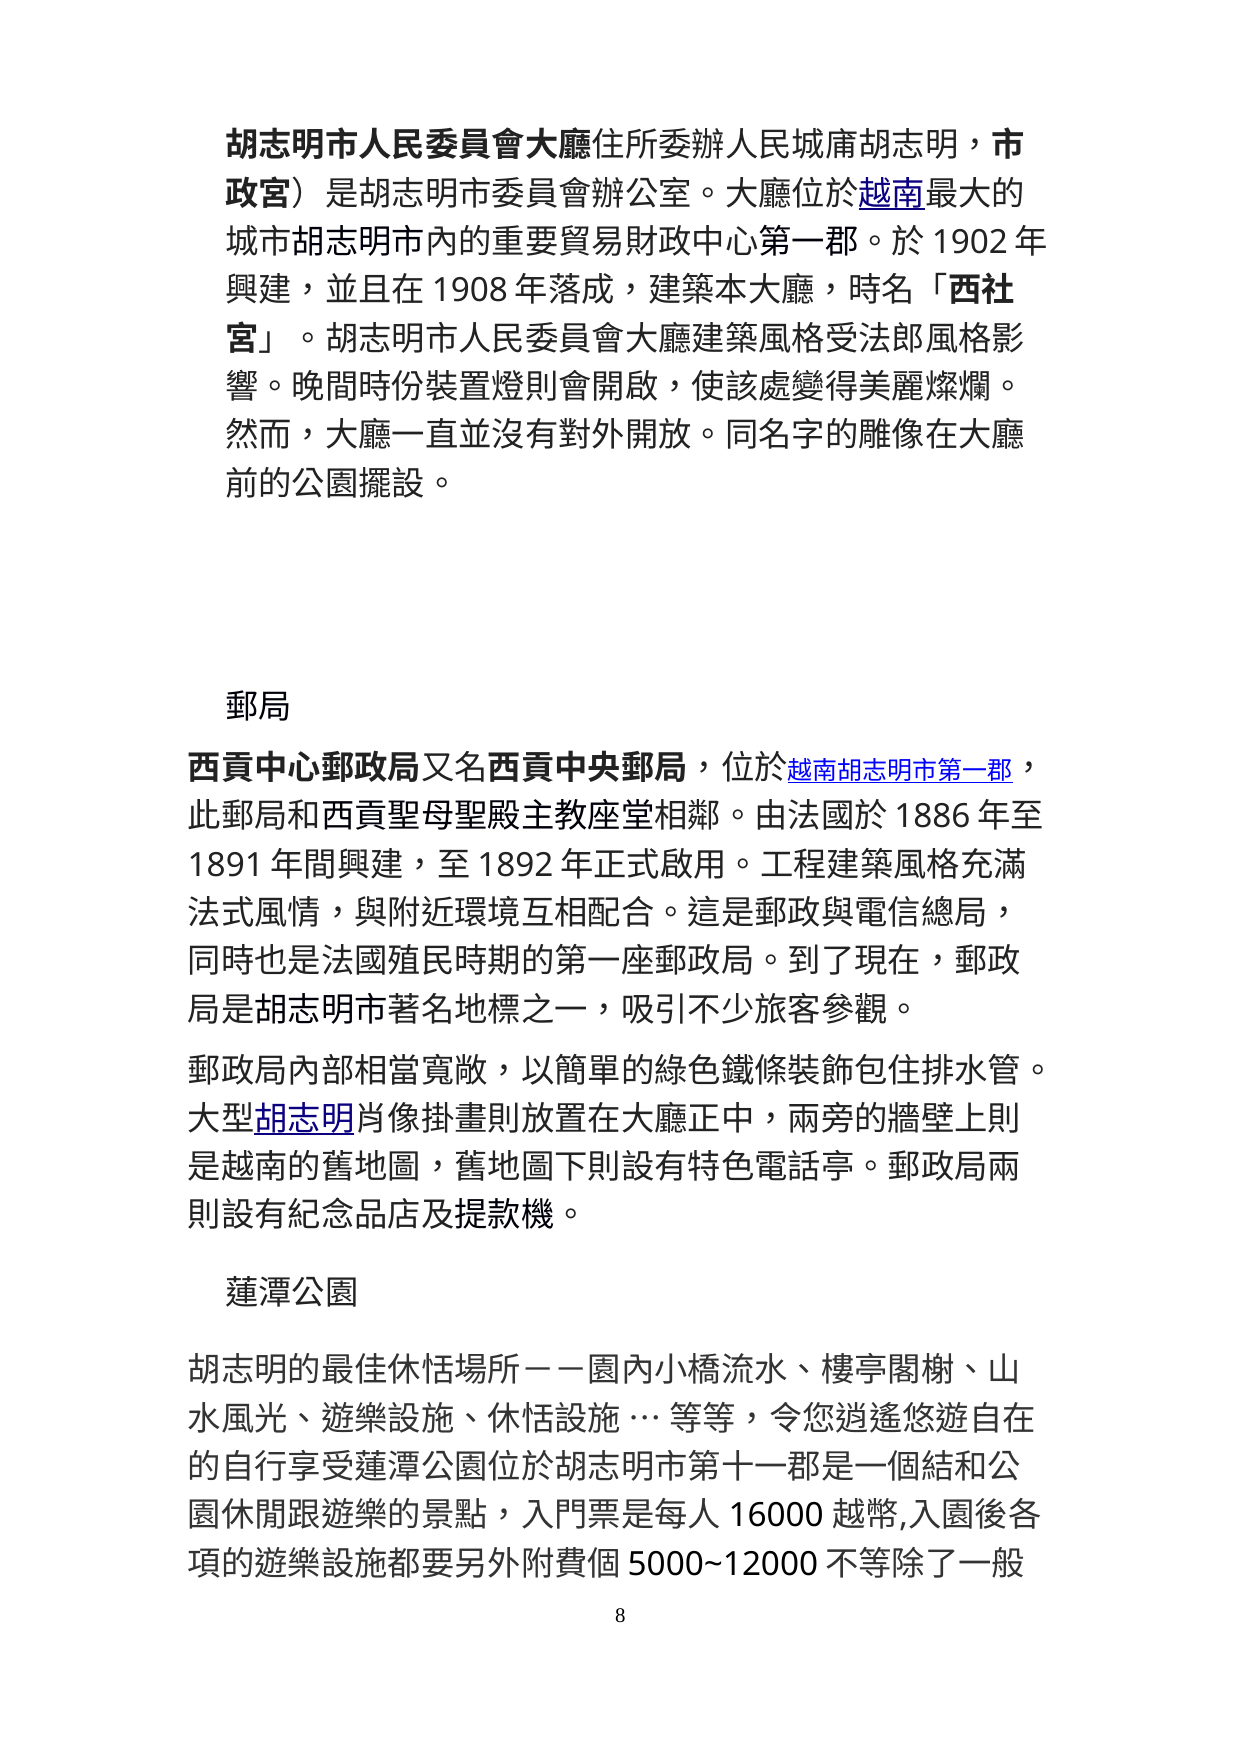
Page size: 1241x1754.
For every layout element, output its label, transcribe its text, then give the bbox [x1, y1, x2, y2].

text 胡志明市人民委員會大廳住所委辦人民城庯胡志明，市政宮）是胡志明市委員會辦公室。大廳位於越南最大的城市胡志明市內的重要貿易財政中心第一郡。於1902年興建，並且在1908年落成，建築本大廳，時名「西社宮」。胡志明市人民委員會大廳建築風格受法郎風格影響。晚間時份裝置燈則會開啟，使該處變得美麗燦爛。然而，大廳一直並沒有對外開放。同名字的雕像在大廳前的公園擺設。 [225, 118, 1053, 504]
text 西貢中心郵政局又名西貢中央郵局，位於越南胡志明市第一郡，此郵局和西貢聖母聖殿主教座堂相鄰。由法國於1886年至1891年間興建，至1892年正式啟用。工程建築風格充滿法式風情，與附近環境互相配合。這是郵政與電信總局，同時也是法國殖民時期的第一座郵政局。到了現在，郵政局是胡志明市著名地標之一，吸引不少旅客參觀。 [187, 741, 1053, 1031]
text 蓮潭公園 [225, 1266, 1053, 1314]
text 郵政局內部相當寬敞，以簡單的綠色鐵條裝飾包住排水管。大型胡志明肖像掛畫則放置在大廳正中，兩旁的牆壁上則是越南的舊地圖，舊地圖下則設有特色電話亭。郵政局兩則設有紀念品店及提款機。 [187, 1043, 1053, 1237]
text 胡志明的最佳休恬場所－－園內小橋流水、樓亭閣榭、山水風光、遊樂設施、休恬設施 … 等等，令您逍遙悠遊自在的自行享受蓮潭公園位於胡志明市第十一郡是一個結和公園休閒跟遊樂的景點，入門票是每人 16000 越幣,入園後各項的遊樂設施都要另外附費個5000~12000不等除了一般 [187, 1343, 1053, 1585]
text 郵局 [225, 683, 1053, 728]
